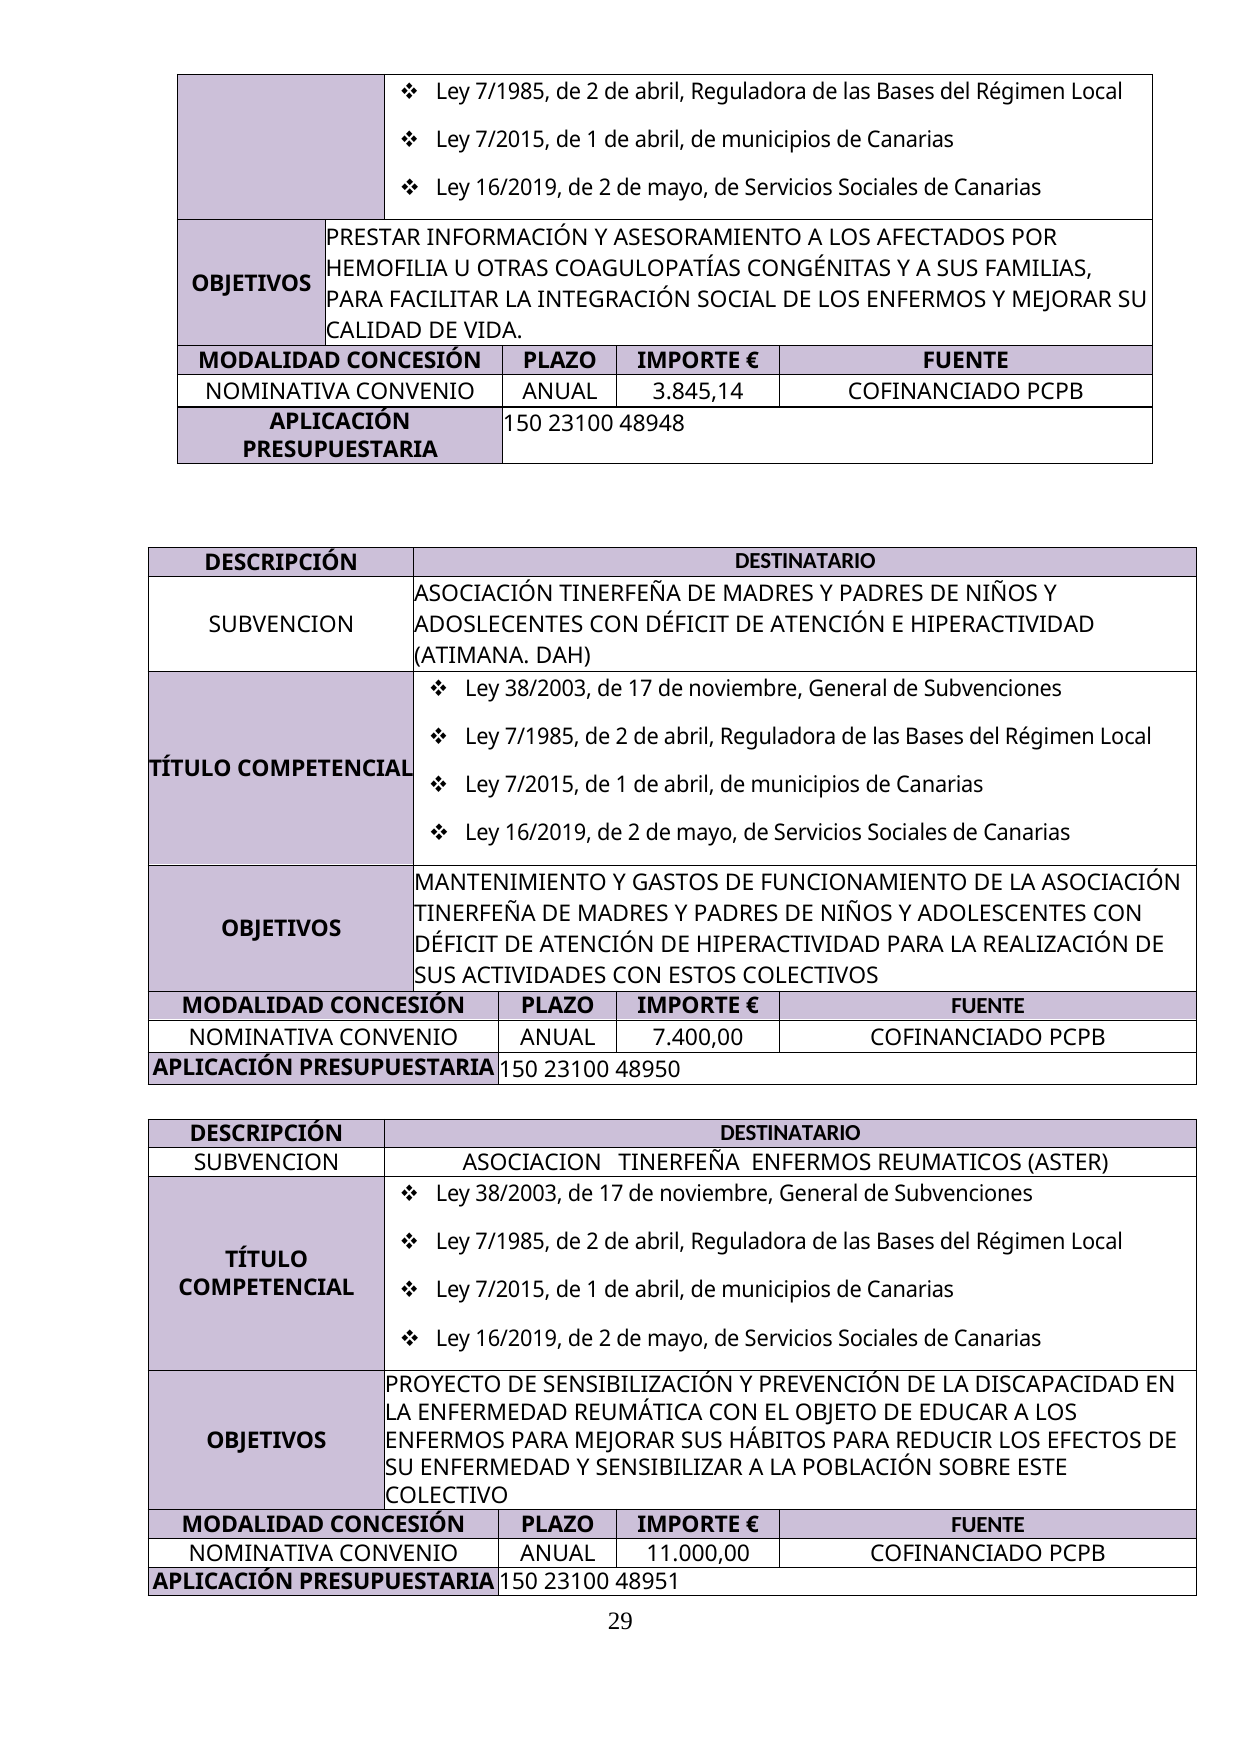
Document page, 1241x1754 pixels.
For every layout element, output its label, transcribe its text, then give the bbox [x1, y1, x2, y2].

table_cell APLICACIÓN PRESUPUESTARIA [149, 1053, 498, 1084]
table_cell APLICACIÓN PRESUPUESTARIA [149, 1568, 498, 1595]
table_cell SUBVENCION [149, 577, 413, 671]
table_cell ANUAL [499, 1539, 616, 1567]
table_cell 11.000,00 [617, 1539, 779, 1567]
table_cell APLICACIÓN PRESUPUESTARIA [178, 408, 502, 463]
table_cell 150 23100 48950 [499, 1053, 1196, 1084]
table_cell COFINANCIADO PCPB [780, 375, 1152, 406]
table_cell 150 23100 48948 [503, 408, 1152, 463]
table_cell FUENTE [780, 346, 1152, 374]
table_cell PLAZO [503, 346, 616, 374]
table_cell Ley 38/2003, de 17 de noviembre, General de Subvenciones Ley 7/1985, de 2 de abril, Reguladora de las Bases del Régimen Local Ley 7/2015, de 1 de abril, de municipios de Canarias Ley 16/2019, de 2 de mayo, de Servicios Sociales de Canarias [385, 1177, 1196, 1370]
table_cell NOMINATIVA CONVENIO [178, 375, 502, 406]
table_cell 7.400,00 [617, 1021, 779, 1052]
table_cell ANUAL [503, 375, 616, 406]
table_cell FUENTE [780, 992, 1196, 1019]
table_cell TÍTULO COMPETENCIAL [149, 1177, 384, 1370]
table_header DESTINATARIO [414, 548, 1196, 576]
table_cell PROYECTO DE SENSIBILIZACIÓN Y PREVENCIÓN DE LA DISCAPACIDAD EN LA ENFERMEDAD REUMÁTICA CON EL OBJETO DE EDUCAR A LOS ENFERMOS PARA MEJORAR SUS HÁBITOS PARA REDUCIR LOS EFECTOS DE SU ENFERMEDAD Y SENSIBILIZAR A LA POBLACIÓN SOBRE ESTE COLECTIVO [385, 1371, 1196, 1509]
table_cell COFINANCIADO PCPB [780, 1539, 1196, 1567]
table_cell IMPORTE € [617, 992, 779, 1019]
table_cell OBJETIVOS [178, 220, 325, 345]
table_cell FUENTE [780, 1510, 1196, 1538]
table_cell ASOCIACIÓN TINERFEÑA DE MADRES Y PADRES DE NIÑOS Y ADOSLECENTES CON DÉFICIT DE ATENCIÓN E HIPERACTIVIDAD (ATIMANA. DAH) [414, 577, 1196, 671]
table_cell COFINANCIADO PCPB [780, 1021, 1196, 1052]
table_cell MODALIDAD CONCESIÓN [149, 1510, 498, 1538]
table_cell IMPORTE € [617, 346, 779, 374]
table_cell PRESTAR INFORMACIÓN Y ASESORAMIENTO A LOS AFECTADOS POR HEMOFILIA U OTRAS COAGULOPATÍAS CONGÉNITAS Y A SUS FAMILIAS, PARA FACILITAR LA INTEGRACIÓN SOCIAL DE LOS ENFERMOS Y MEJORAR SU CALIDAD DE VIDA. [326, 220, 1152, 345]
table_cell PLAZO [499, 1510, 616, 1538]
table_cell OBJETIVOS [149, 866, 413, 991]
table_cell [178, 75, 384, 219]
table_header DESCRIPCIÓN [149, 548, 413, 576]
table_cell Ley 38/2003, de 17 de noviembre, General de Subvenciones Ley 7/1985, de 2 de abril, Reguladora de las Bases del Régimen Local Ley 7/2015, de 1 de abril, de municipios de Canarias Ley 16/2019, de 2 de mayo, de Servicios Sociales de Canarias [385, 75, 1152, 219]
table_cell ASOCIACION TINERFEÑA ENFERMOS REUMATICOS (ASTER) [385, 1148, 1196, 1176]
table_header DESCRIPCIÓN [149, 1120, 384, 1147]
table_cell MANTENIMIENTO Y GASTOS DE FUNCIONAMIENTO DE LA ASOCIACIÓN TINERFEÑA DE MADRES Y PADRES DE NIÑOS Y ADOLESCENTES CON DÉFICIT DE ATENCIÓN DE HIPERACTIVIDAD PARA LA REALIZACIÓN DE SUS ACTIVIDADES CON ESTOS COLECTIVOS [414, 866, 1196, 991]
table_cell MODALIDAD CONCESIÓN [149, 992, 498, 1019]
table_cell 3.845,14 [617, 375, 779, 406]
table_cell PLAZO [499, 992, 616, 1019]
table_cell Ley 38/2003, de 17 de noviembre, General de Subvenciones Ley 7/1985, de 2 de abril, Reguladora de las Bases del Régimen Local Ley 7/2015, de 1 de abril, de municipios de Canarias Ley 16/2019, de 2 de mayo, de Servicios Sociales de Canarias [414, 672, 1196, 864]
table_header DESTINATARIO [385, 1120, 1196, 1147]
table_cell NOMINATIVA CONVENIO [149, 1021, 498, 1052]
table_cell MODALIDAD CONCESIÓN [178, 346, 502, 374]
table_cell ANUAL [499, 1021, 616, 1052]
table_cell TÍTULO COMPETENCIAL [149, 672, 413, 864]
table_cell IMPORTE € [617, 1510, 779, 1538]
table_cell SUBVENCION [149, 1148, 384, 1176]
table_cell 150 23100 48951 [499, 1568, 1196, 1595]
table_cell OBJETIVOS [149, 1371, 384, 1509]
table_cell NOMINATIVA CONVENIO [149, 1539, 498, 1567]
